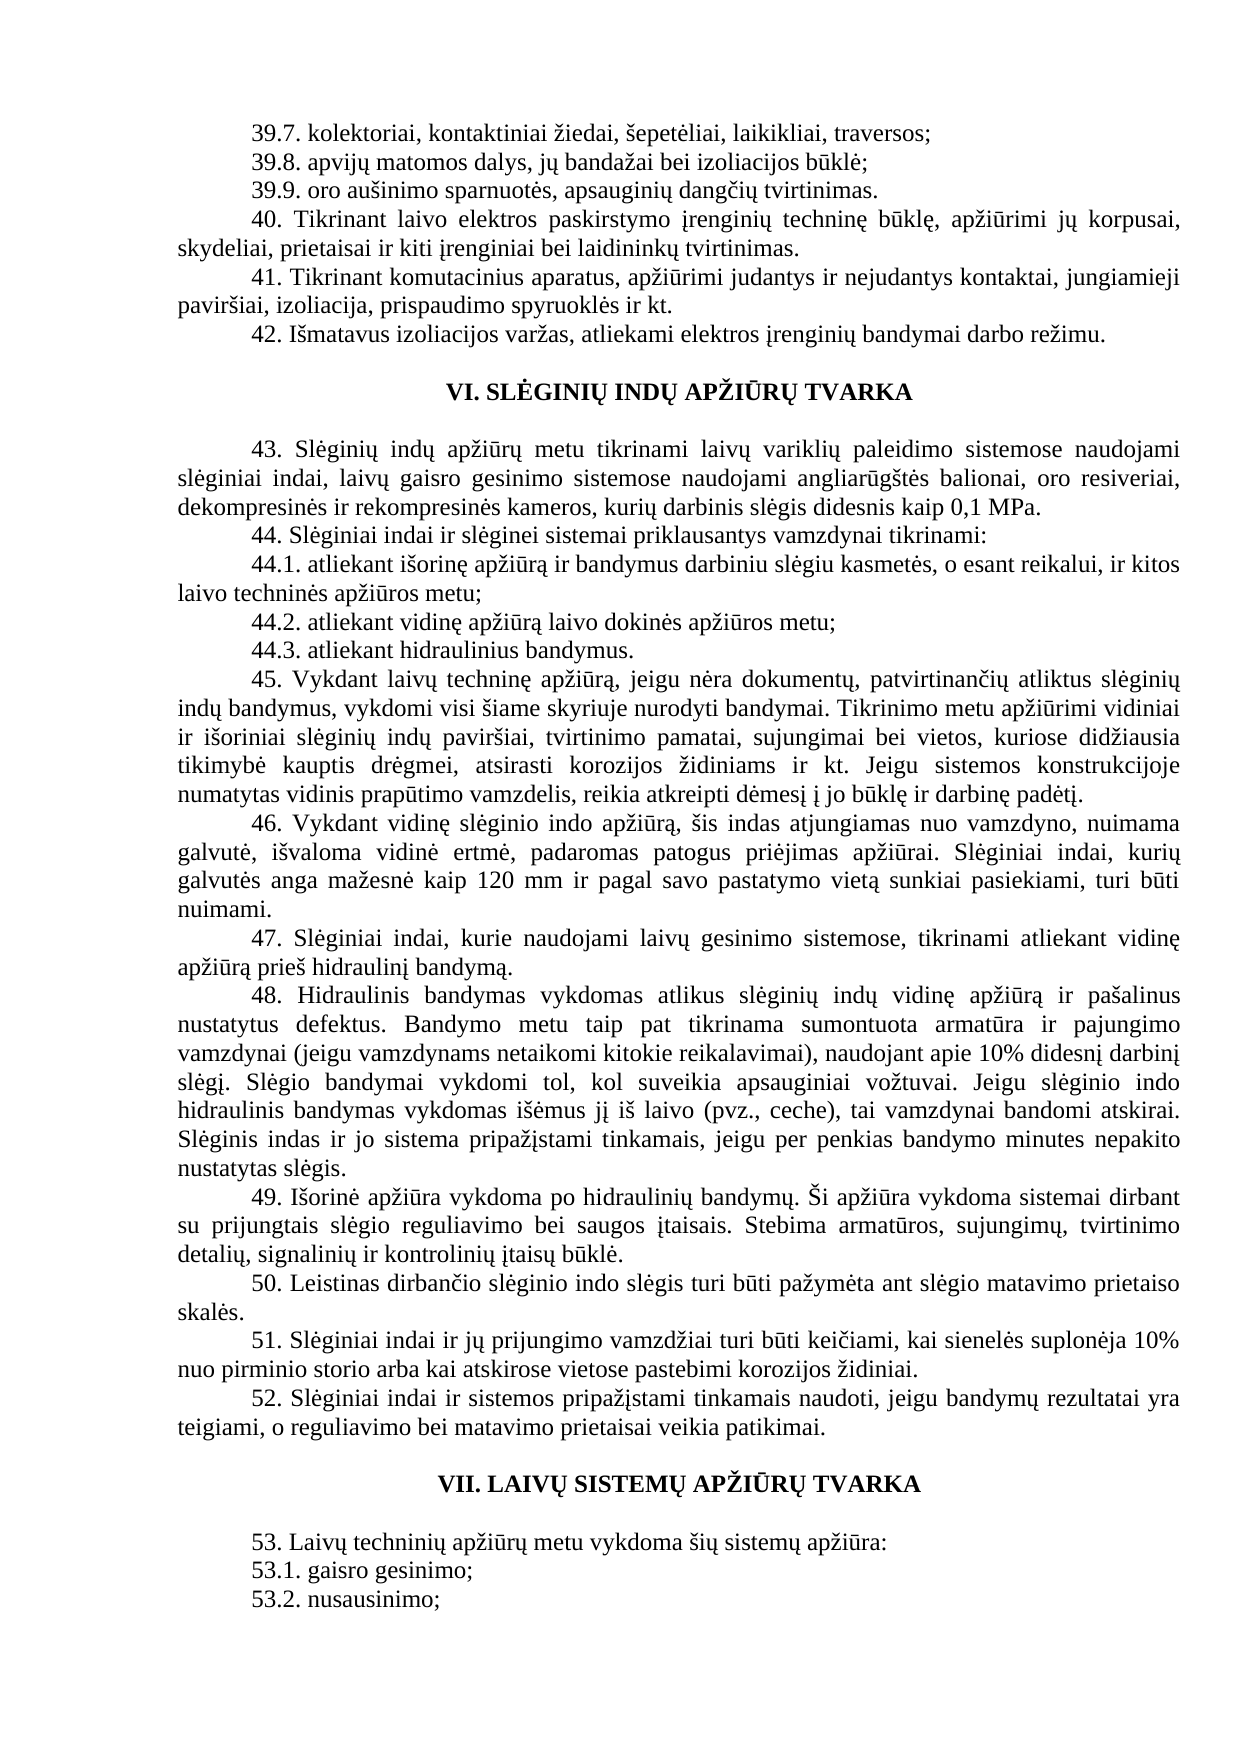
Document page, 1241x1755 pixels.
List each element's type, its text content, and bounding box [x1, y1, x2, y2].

text 50. Leistinas dirbančio slėginio indo slėgis turi būti pažymėta ant slėgio matavimo prietaiso skalės. [177, 1268, 1181, 1326]
text 43. Slėginių indų apžiūrų metu tikrinami laivų variklių paleidimo sistemose naudojami slėginiai indai, laivų gaisro gesinimo sistemose naudojami angliarūgštės balionai, oro resiveriai, dekompresinės ir rekompresinės kameros, kurių darbinis slėgis didesnis kaip 0,1 MPa. [177, 434, 1181, 521]
text 49. Išorinė apžiūra vykdoma po hidraulinių bandymų. Ši apžiūra vykdoma sistemai dirbant su prijungtais slėgio reguliavimo bei saugos įtaisais. Stebima armatūros, sujungimų, tvirtinimo detalių, signalinių ir kontrolinių įtaisų būklė. [177, 1182, 1181, 1268]
text 53.1. gaisro gesinimo; [177, 1556, 1181, 1584]
text 53. Laivų techninių apžiūrų metu vykdoma šių sistemų apžiūra: [177, 1527, 1181, 1556]
text 51. Slėginiai indai ir jų prijungimo vamzdžiai turi būti keičiami, kai sienelės suplonėja 10% nuo pirminio storio arba kai atskirose vietose pastebimi korozijos židiniai. [177, 1326, 1181, 1383]
text 52. Slėginiai indai ir sistemos pripažįstami tinkamais naudoti, jeigu bandymų rezultatai yra teigiami, o reguliavimo bei matavimo prietaisai veikia patikimai. [177, 1383, 1181, 1441]
text 42. Išmatavus izoliacijos varžas, atliekami elektros įrenginių bandymai darbo režimu. [177, 319, 1181, 348]
text 40. Tikrinant laivo elektros paskirstymo įrenginių techninę būklę, apžiūrimi jų korpusai, skydeliai, prietaisai ir kiti įrenginiai bei laidininkų tvirtinimas. [177, 204, 1181, 262]
text 44.2. atliekant vidinę apžiūrą laivo dokinės apžiūros metu; [177, 607, 1181, 636]
text 45. Vykdant laivų techninę apžiūrą, jeigu nėra dokumentų, patvirtinančių atliktus slėginių indų bandymus, vykdomi visi šiame skyriuje nurodyti bandymai. Tikrinimo metu apžiūrimi vidiniai ir išoriniai slėginių indų paviršiai, tvirtinimo pamatai, sujungimai bei vietos, kuriose didžiausia tikimybė kauptis drėgmei, atsirasti korozijos židiniams ir kt. Jeigu sistemos konstrukcijoje numatytas vidinis prapūtimo vamzdelis, reikia atkreipti dėmesį į jo būklę ir darbinę padėtį. [177, 664, 1181, 808]
text 47. Slėginiai indai, kurie naudojami laivų gesinimo sistemose, tikrinami atliekant vidinę apžiūrą prieš hidraulinį bandymą. [177, 923, 1181, 981]
text 48. Hidraulinis bandymas vykdomas atlikus slėginių indų vidinę apžiūrą ir pašalinus nustatytus defektus. Bandymo metu taip pat tikrinama sumontuota armatūra ir pajungimo vamzdynai (jeigu vamzdynams netaikomi kitokie reikalavimai), naudojant apie 10% didesnį darbinį slėgį. Slėgio bandymai vykdomi tol, kol suveikia apsauginiai vožtuvai. Jeigu slėginio indo hidraulinis bandymas vykdomas išėmus jį iš laivo (pvz., ceche), tai vamzdynai bandomi atskirai. Slėginis indas ir jo sistema pripažįstami tinkamais, jeigu per penkias bandymo minutes nepakito nustatytas slėgis. [177, 981, 1181, 1182]
text VII. LAIVŲ SISTEMŲ APŽIŪRŲ TVARKA [177, 1469, 1181, 1498]
text 44. Slėginiai indai ir slėginei sistemai priklausantys vamzdynai tikrinami: [177, 521, 1181, 549]
text 39.9. oro aušinimo sparnuotės, apsauginių dangčių tvirtinimas. [177, 176, 1181, 204]
text 39.8. apvijų matomos dalys, jų bandažai bei izoliacijos būklė; [177, 147, 1181, 176]
text VI. SLĖGINIŲ INDŲ APŽIŪRŲ TVARKA [177, 377, 1181, 406]
text 41. Tikrinant komutacinius aparatus, apžiūrimi judantys ir nejudantys kontaktai, jungiamieji paviršiai, izoliacija, prispaudimo spyruoklės ir kt. [177, 262, 1181, 319]
text 53.2. nusausinimo; [177, 1584, 1181, 1613]
text 44.1. atliekant išorinę apžiūrą ir bandymus darbiniu slėgiu kasmetės, o esant reikalui, ir kitos laivo techninės apžiūros metu; [177, 549, 1181, 607]
text 44.3. atliekant hidraulinius bandymus. [177, 636, 1181, 664]
text 39.7. kolektoriai, kontaktiniai žiedai, šepetėliai, laikikliai, traversos; [177, 118, 1181, 147]
text 46. Vykdant vidinę slėginio indo apžiūrą, šis indas atjungiamas nuo vamzdyno, nuimama galvutė, išvaloma vidinė ertmė, padaromas patogus priėjimas apžiūrai. Slėginiai indai, kurių galvutės anga mažesnė kaip 120 mm ir pagal savo pastatymo vietą sunkiai pasiekiami, turi būti nuimami. [177, 808, 1181, 923]
